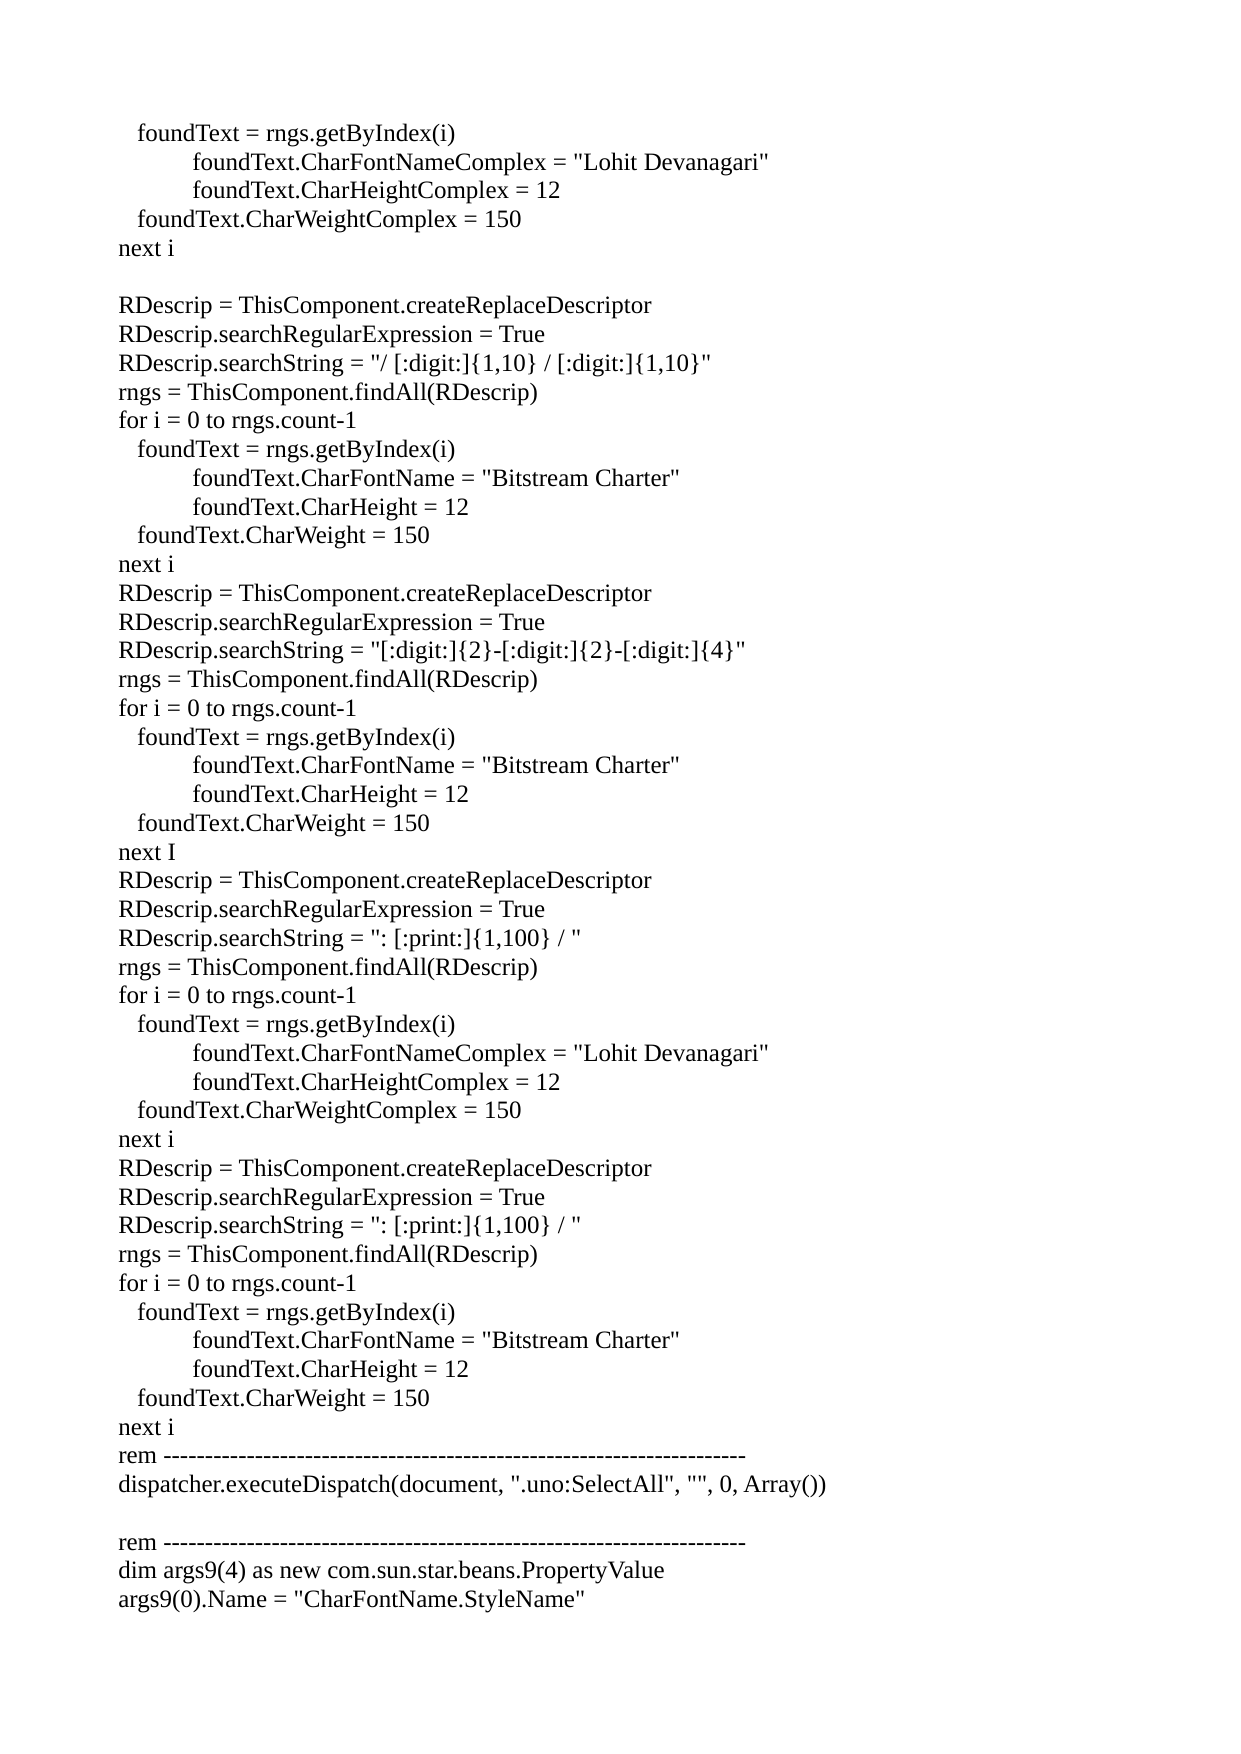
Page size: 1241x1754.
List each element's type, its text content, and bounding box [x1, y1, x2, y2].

text foundText.CharFontNameComplex = "Lohit Devanagari" [118, 1038, 1122, 1067]
text foundText.CharFontName = "Bitstream Charter" [118, 463, 1122, 492]
text RDescrip.searchString = "[:digit:]{2}-[:digit:]{2}-[:digit:]{4}" [118, 636, 1122, 664]
text foundText = rngs.getByIndex(i) [118, 1297, 1122, 1326]
text rngs = ThisComponent.findAll(RDescrip) [118, 377, 1122, 406]
text for i = 0 to rngs.count-1 [118, 1268, 1122, 1297]
text dispatcher.executeDispatch(document, ".uno:SelectAll", "", 0, Array()) [118, 1469, 1122, 1498]
text foundText.CharWeightComplex = 150 [118, 204, 1122, 233]
text args9(0).Name = "CharFontName.StyleName" [118, 1584, 1122, 1613]
text foundText.CharHeightComplex = 12 [118, 176, 1122, 204]
text next i [118, 233, 1122, 262]
text next i [118, 1412, 1122, 1441]
text for i = 0 to rngs.count-1 [118, 406, 1122, 434]
text for i = 0 to rngs.count-1 [118, 693, 1122, 722]
text next i [118, 549, 1122, 578]
text foundText = rngs.getByIndex(i) [118, 118, 1122, 147]
text foundText.CharFontName = "Bitstream Charter" [118, 1326, 1122, 1354]
text RDescrip.searchRegularExpression = True [118, 894, 1122, 923]
text foundText.CharHeightComplex = 12 [118, 1067, 1122, 1096]
text RDescrip.searchString = ": [:print:]{1,100} / " [118, 1211, 1122, 1239]
text RDescrip.searchRegularExpression = True [118, 607, 1122, 636]
text foundText = rngs.getByIndex(i) [118, 434, 1122, 463]
text foundText.CharWeight = 150 [118, 1383, 1122, 1412]
text RDescrip = ThisComponent.createReplaceDescriptor [118, 291, 1122, 319]
text next I [118, 837, 1122, 866]
text RDescrip.searchRegularExpression = True [118, 1182, 1122, 1211]
text RDescrip = ThisComponent.createReplaceDescriptor [118, 578, 1122, 607]
text dim args9(4) as new com.sun.star.beans.PropertyValue [118, 1556, 1122, 1584]
text foundText.CharHeight = 12 [118, 1354, 1122, 1383]
text foundText.CharHeight = 12 [118, 492, 1122, 521]
text for i = 0 to rngs.count-1 [118, 981, 1122, 1009]
text foundText.CharWeight = 150 [118, 808, 1122, 837]
text foundText.CharWeightComplex = 150 [118, 1096, 1122, 1124]
text foundText.CharWeight = 150 [118, 521, 1122, 549]
text RDescrip.searchString = ": [:print:]{1,100} / " [118, 923, 1122, 952]
text rngs = ThisComponent.findAll(RDescrip) [118, 664, 1122, 693]
text rngs = ThisComponent.findAll(RDescrip) [118, 1239, 1122, 1268]
text foundText.CharHeight = 12 [118, 779, 1122, 808]
text RDescrip.searchString = "/ [:digit:]{1,10} / [:digit:]{1,10}" [118, 348, 1122, 377]
text rngs = ThisComponent.findAll(RDescrip) [118, 952, 1122, 981]
text RDescrip = ThisComponent.createReplaceDescriptor [118, 1153, 1122, 1182]
text foundText = rngs.getByIndex(i) [118, 1009, 1122, 1038]
text rem ---------------------------------------------------------------------- [118, 1441, 1122, 1469]
text rem ---------------------------------------------------------------------- [118, 1527, 1122, 1556]
text foundText = rngs.getByIndex(i) [118, 722, 1122, 751]
text foundText.CharFontName = "Bitstream Charter" [118, 751, 1122, 779]
text RDescrip.searchRegularExpression = True [118, 319, 1122, 348]
text next i [118, 1124, 1122, 1153]
text foundText.CharFontNameComplex = "Lohit Devanagari" [118, 147, 1122, 176]
text RDescrip = ThisComponent.createReplaceDescriptor [118, 866, 1122, 894]
